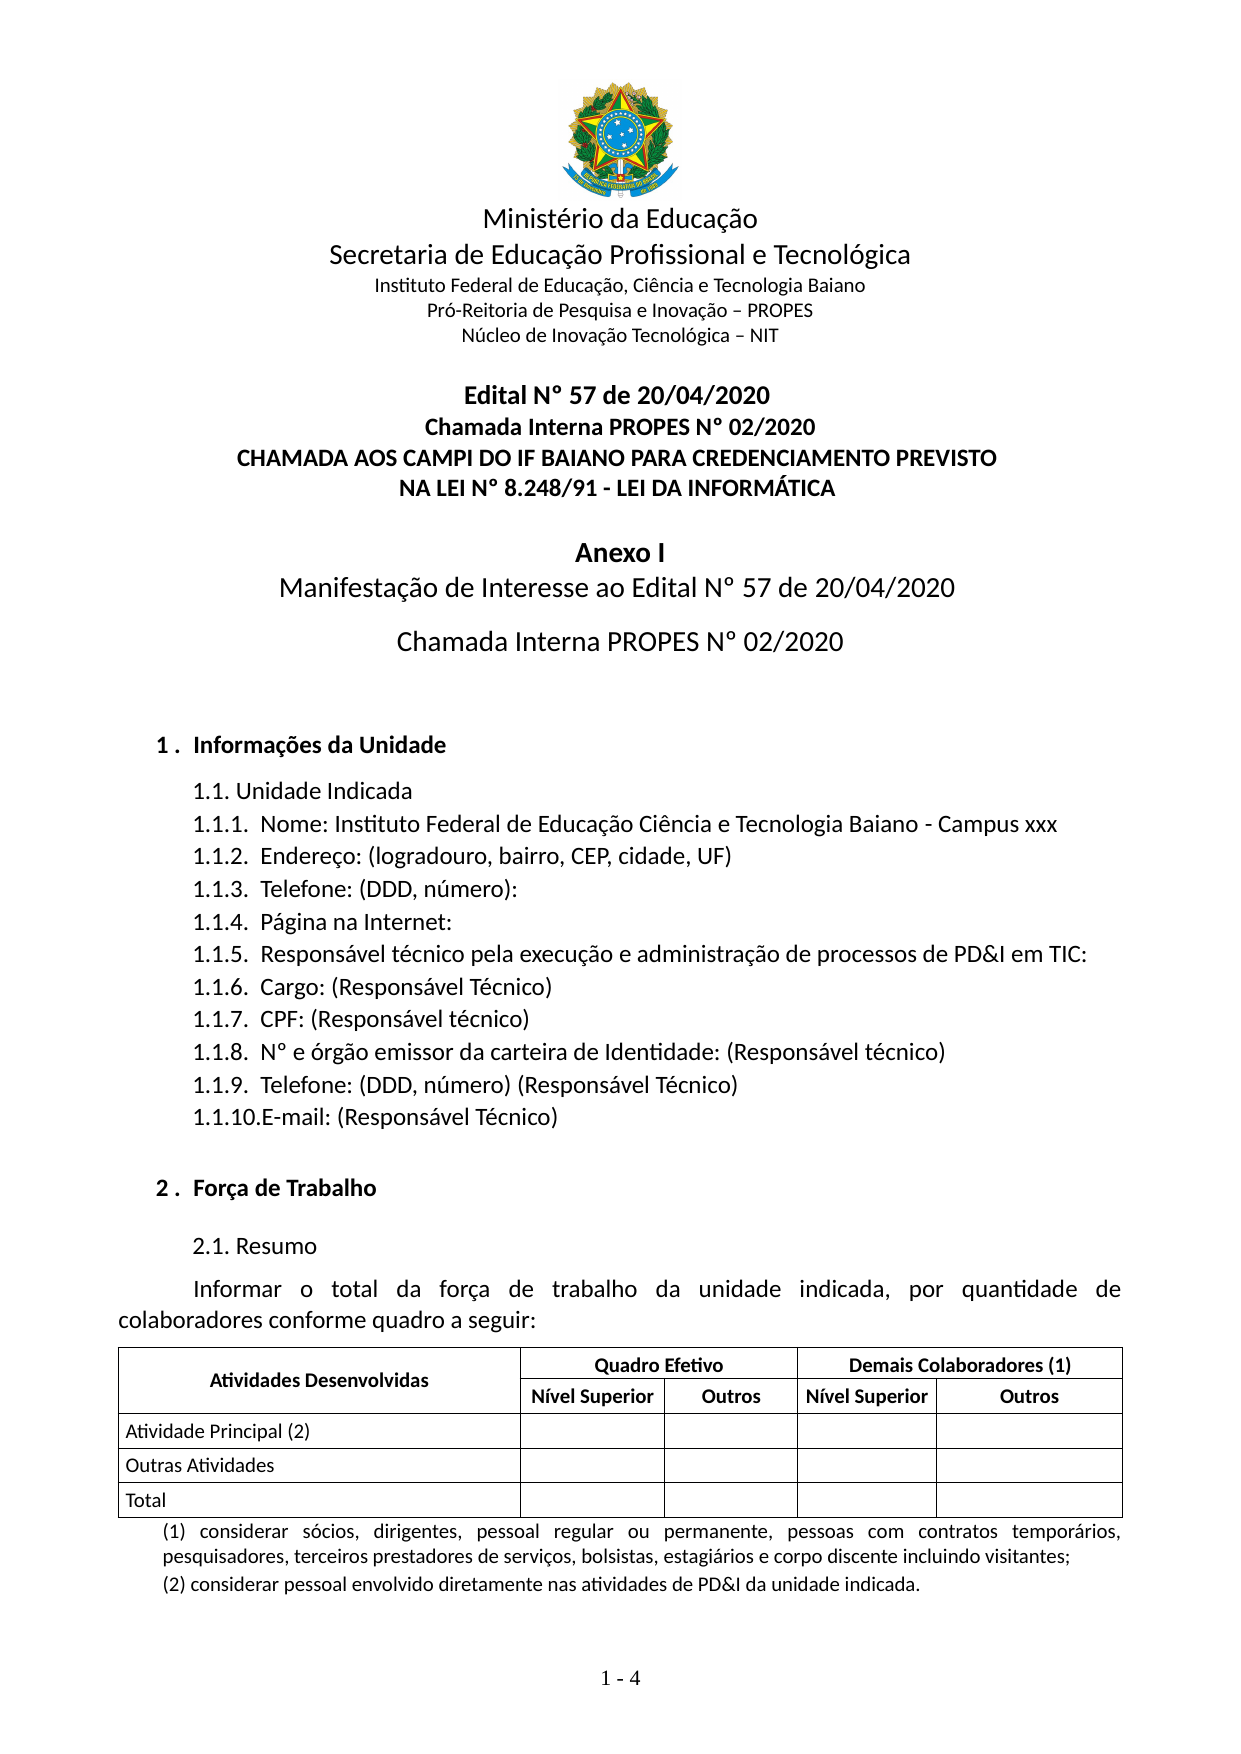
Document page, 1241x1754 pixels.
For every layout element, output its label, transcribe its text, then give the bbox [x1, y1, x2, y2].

text 2.1. Resumo [118, 1230, 1122, 1261]
text CHAMADA AOS CAMPI DO IF BAIANO PARA CREDENCIAMENTO PREVISTO NA LEI Nº 8.248/91 - LEI DA INFORMÁTICA [118, 442, 1122, 503]
list Força de Trabalho [156, 1172, 1122, 1203]
text 1.1.3. Telefone: (DDD, número): [192, 873, 1122, 904]
text Informar o total da força de trabalho da unidade indicada, por quantidade de colaboradores conforme quadro a seguir: [118, 1273, 1122, 1334]
text Anexo I [118, 534, 1122, 569]
table_cell [665, 1483, 797, 1517]
text 1.1.10.E-mail: (Responsável Técnico) [192, 1101, 1122, 1132]
text 1.1.4. Página na Internet: [192, 906, 1122, 936]
text Núcleo de Inovação Tecnológica – NIT [118, 323, 1122, 348]
table_cell [521, 1449, 664, 1482]
text (2) considerar pessoal envolvido diretamente nas atividades de PD&I da unidade indicada. [162, 1571, 1122, 1596]
text Chamada Interna PROPES Nº 02/2020 [118, 412, 1122, 442]
table_header Atividades Desenvolvidas [119, 1348, 520, 1413]
table_cell Outros [937, 1379, 1122, 1413]
text Chamada Interna PROPES Nº 02/2020 [118, 623, 1122, 658]
text Ministério da Educação [118, 118, 1122, 236]
table_header Quadro Efetivo [521, 1348, 797, 1378]
text 1.1.5. Responsável técnico pela execução e administração de processos de PD&I em TIC: [192, 938, 1122, 969]
table_cell [665, 1449, 797, 1482]
picture [558, 79, 683, 201]
list Informações da Unidade [156, 729, 1122, 760]
table_cell Outros [665, 1379, 797, 1413]
text 1.1. Unidade Indicada [192, 775, 1122, 806]
text Manifestação de Interesse ao Edital Nº 57 de 20/04/2020 [118, 569, 1122, 605]
text (1) considerar sócios, dirigentes, pessoal regular ou permanente, pessoas com contratos temporários, pesquisadores, terceiros prestadores de serviços, bolsistas, estagiários e corpo discente incluindo visitantes; [162, 1518, 1122, 1569]
text Pró-Reitoria de Pesquisa e Inovação – PROPES [118, 297, 1122, 323]
text Instituto Federal de Educação, Ciência e Tecnologia Baiano [118, 272, 1122, 297]
table_cell [798, 1483, 936, 1517]
table_cell [937, 1483, 1122, 1517]
table_cell Nível Superior [798, 1379, 936, 1413]
text Secretaria de Educação Profissional e Tecnológica [118, 236, 1122, 272]
table_cell Outras Atividades [119, 1449, 520, 1482]
text 1.1.9. Telefone: (DDD, número) (Responsável Técnico) [192, 1069, 1122, 1099]
table_cell [521, 1483, 664, 1517]
table_cell [937, 1414, 1122, 1447]
table_header Demais Colaboradores (1) [798, 1348, 1122, 1378]
table_cell [798, 1449, 936, 1482]
table_cell [521, 1414, 664, 1447]
text 1.1.7. CPF: (Responsável técnico) [192, 1003, 1122, 1034]
text 1.1.2. Endereço: (logradouro, bairro, CEP, cidade, UF) [192, 841, 1122, 871]
table_cell [798, 1414, 936, 1447]
table_cell [937, 1449, 1122, 1482]
table_cell Atividade Principal (2) [119, 1414, 520, 1447]
text 1.1.6. Cargo: (Responsável Técnico) [192, 971, 1122, 1001]
table_cell [665, 1414, 797, 1447]
text 1.1.8. Nº e órgão emissor da carteira de Identidade: (Responsável técnico) [192, 1036, 1122, 1067]
text Edital Nº 57 de 20/04/2020 [118, 378, 1122, 412]
table_cell Nível Superior [521, 1379, 664, 1413]
text 1.1.1. Nome: Instituto Federal de Educação Ciência e Tecnologia Baiano - Campus xxx [192, 808, 1122, 838]
table_cell Total [119, 1483, 520, 1517]
